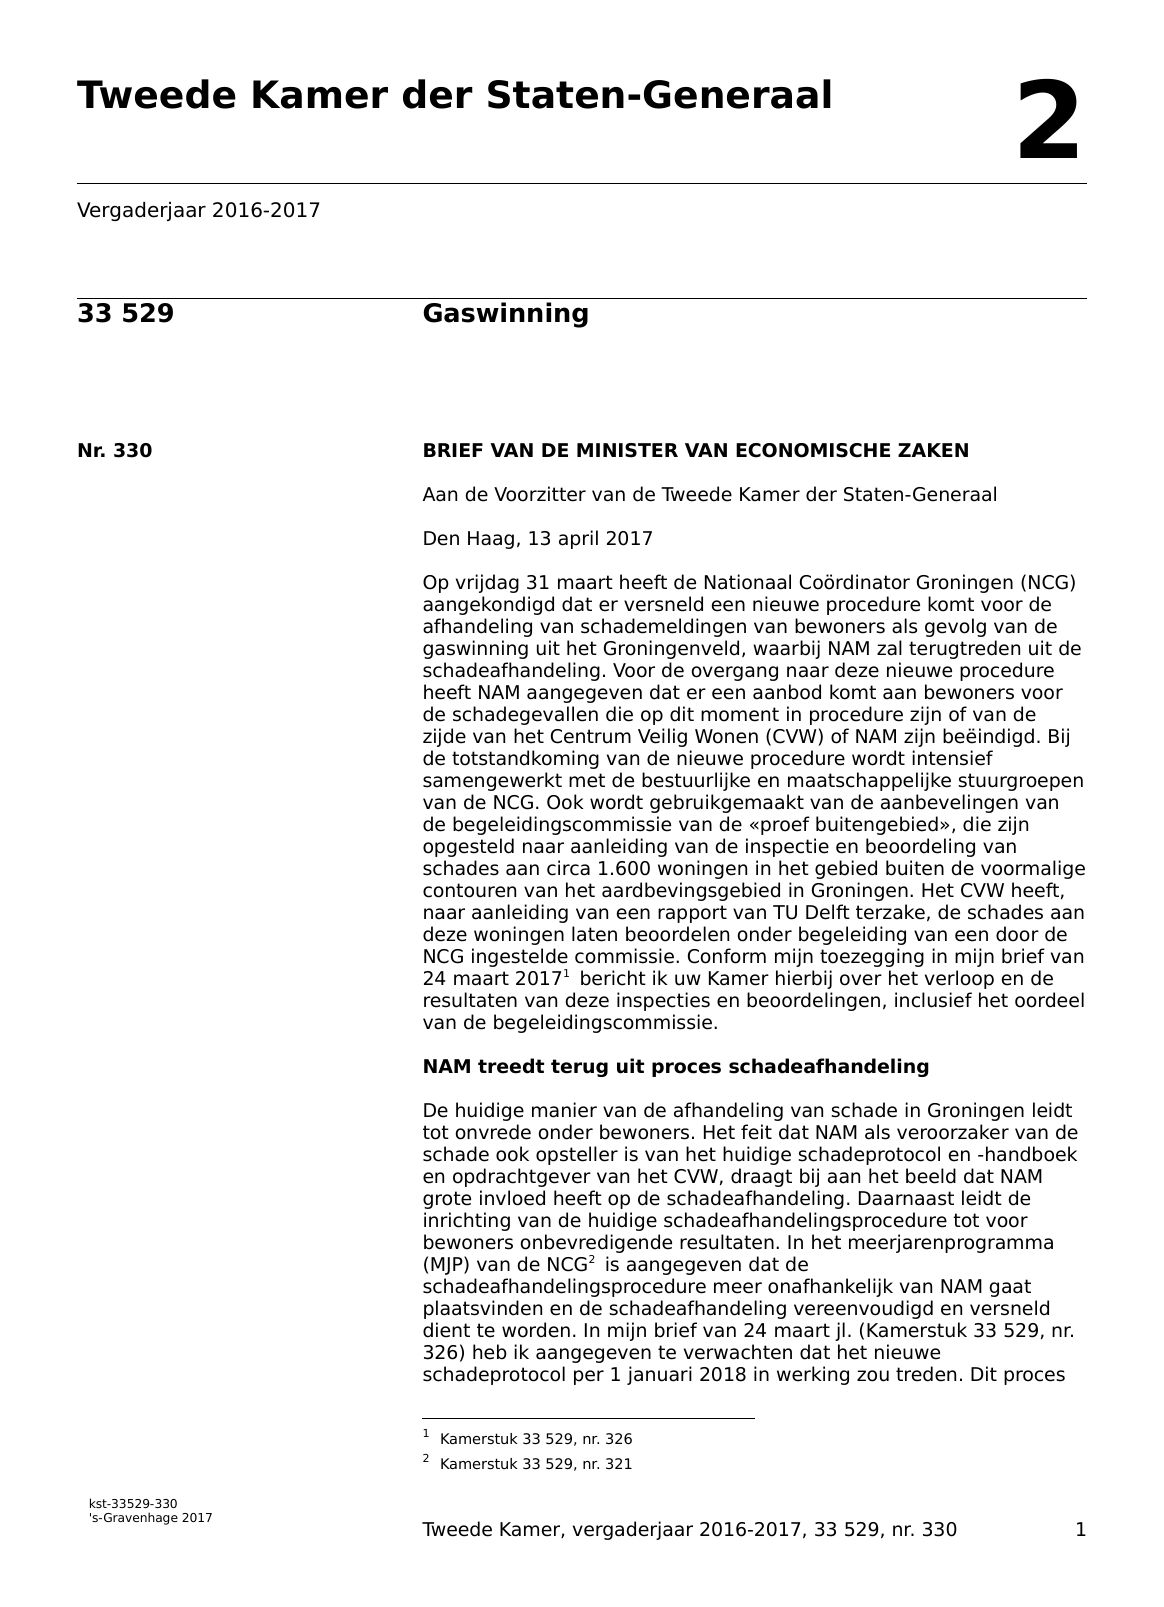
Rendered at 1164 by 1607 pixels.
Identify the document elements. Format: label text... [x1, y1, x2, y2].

table_header Tweede Kamer der Staten-Generaal [77, 59, 886, 183]
text Op vrijdag 31 maart heeft de Nationaal Coördinator Groningen (NCG) aangekondigd dat er versneld een nieuwe procedure komt voor de afhandeling van schademeldingen van bewoners als gevolg van de gaswinning uit het Groningenveld, waarbij NAM zal terugtreden uit de schadeafhandeling. Voor de overgang naar deze nieuwe procedure heeft NAM aangegeven dat er een aanbod komt aan bewoners voor de schadegevallen die op dit moment in procedure zijn of van de zijde van het Centrum Veilig Wonen (CVW) of NAM zijn beëindigd. Bij de totstandkoming van de nieuwe procedure wordt intensief samengewerkt met de bestuurlijke en maatschappelijke stuurgroepen van de NCG. Ook wordt gebruikgemaakt van de aanbevelingen van de begeleidingscommissie van de «proef buitengebied», die zijn opgesteld naar aanleiding van de inspectie en beoordeling van schades aan circa 1.600 woningen in het gebied buiten de voormalige contouren van het aardbevingsgebied in Groningen. Het CVW heeft, naar aanleiding van een rapport van TU Delft terzake, de schades aan deze woningen laten beoordelen onder begeleiding van een door de NCG ingestelde commissie. Conform mijn toezegging in mijn brief van 24 maart 2017 bericht ik uw Kamer hierbij over het verloop en de resultaten van deze inspecties en beoordelingen, inclusief het oordeel van de begeleidingscommissie. [422, 572, 1087, 1034]
text Den Haag, 13 april 2017 [422, 528, 1087, 550]
text De huidige manier van de afhandeling van schade in Groningen leidt tot onvrede onder bewoners. Het feit dat NAM als veroorzaker van de schade ook opsteller is van het huidige schadeprotocol en -handboek en opdrachtgever van het CVW, draagt bij aan het beeld dat NAM grote invloed heeft op de schadeafhandeling. Daarnaast leidt de inrichting van de huidige schadeafhandelingsprocedure tot voor bewoners onbevredigende resultaten. In het meerjarenprogramma (MJP) van de NCG is aangegeven dat de schadeafhandelingsprocedure meer onafhankelijk van NAM gaat plaatsvinden en de schadeafhandeling vereenvoudigd en versneld dient te worden. In mijn brief van 24 maart jl. (Kamerstuk 33 529, nr. 326) heb ik aangegeven te verwachten dat het nieuwe schadeprotocol per 1 januari 2018 in werking zou treden. Dit proces [422, 1100, 1087, 1386]
text kst-33529-330 [88, 1497, 323, 1511]
text Kamerstuk 33 529, nr. 326 [422, 1427, 1087, 1449]
text Kamerstuk 33 529, nr. 321 [422, 1452, 1087, 1474]
text Aan de Voorzitter van de Tweede Kamer der Staten-Generaal [422, 484, 1087, 506]
table_cell Vergaderjaar 2016-2017 [77, 184, 1087, 298]
subtitle NAM treedt terug uit proces schadeafhandeling [422, 1056, 1087, 1078]
text 's-Gravenhage 2017 [88, 1511, 323, 1525]
subtitle 33 529 Gaswinning [77, 299, 1087, 329]
table_header 2 [886, 59, 1087, 183]
subtitle Nr. 330 BRIEF VAN DE MINISTER VAN ECONOMISCHE ZAKEN [77, 440, 1087, 462]
